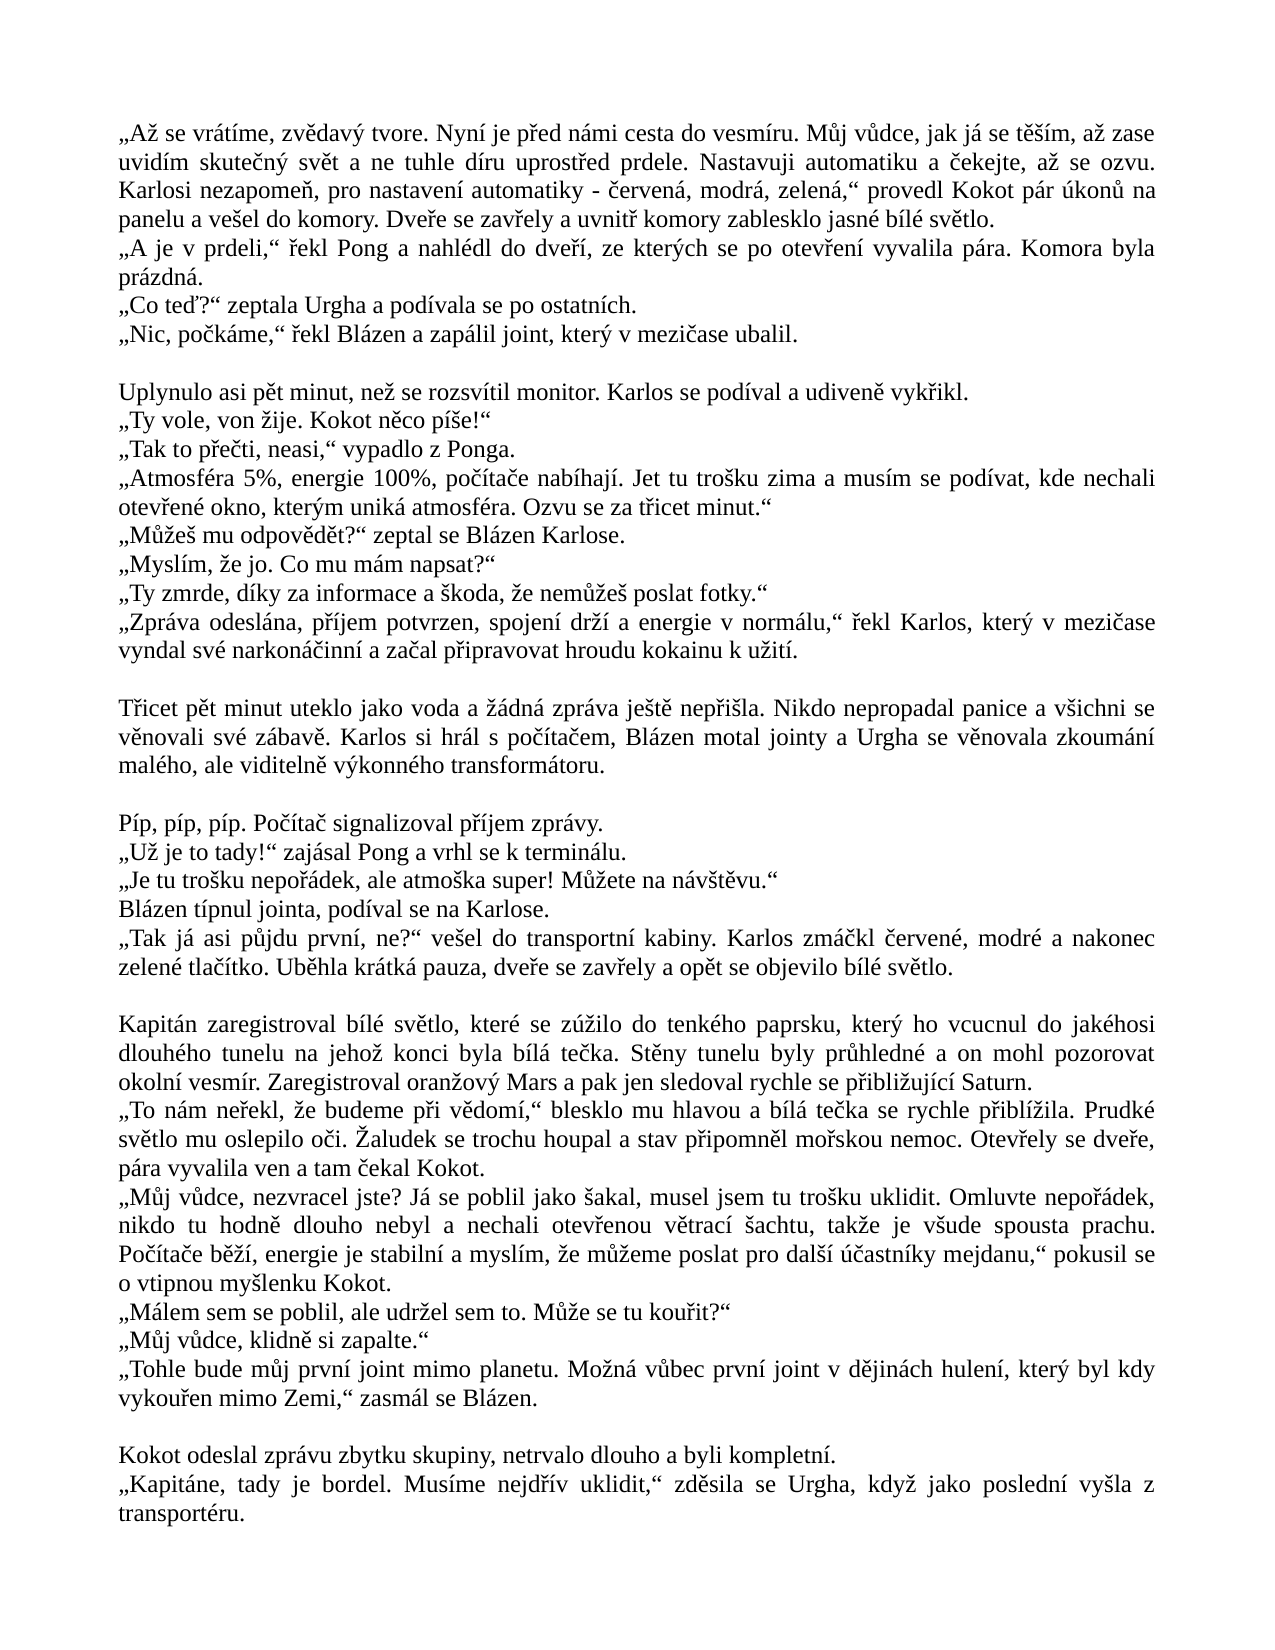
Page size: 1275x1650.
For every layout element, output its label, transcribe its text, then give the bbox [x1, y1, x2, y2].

text „Co teď?“ zeptala Urgha a podívala se po ostatních. [118, 291, 1157, 319]
text „Můžeš mu odpovědět?“ zeptal se Blázen Karlose. [118, 521, 1157, 549]
text Blázen típnul jointa, podíval se na Karlose. [118, 894, 1157, 923]
text Třicet pět minut uteklo jako voda a žádná zpráva ještě nepřišla. Nikdo nepropadal panice a všichni se věnovali své zábavě. Karlos si hrál s počítačem, Blázen motal jointy a Urgha se věnovala zkoumání malého, ale viditelně výkonného transformátoru. [118, 693, 1157, 779]
text Píp, píp, píp. Počítač signalizoval příjem zprávy. [118, 808, 1157, 837]
text „Už je to tady!“ zajásal Pong a vrhl se k terminálu. [118, 837, 1157, 866]
text „Zpráva odeslána, příjem potvrzen, spojení drží a energie v normálu,“ řekl Karlos, který v mezičase vyndal své narkonáčinní a začal připravovat hroudu kokainu k užití. [118, 607, 1157, 664]
text „Tak to přečti, neasi,“ vypadlo z Ponga. [118, 434, 1157, 463]
text „Kapitáne, tady je bordel. Musíme nejdřív uklidit,“ zděsila se Urgha, když jako poslední vyšla z transportéru. [118, 1469, 1157, 1527]
text „Můj vůdce, nezvracel jste? Já se poblil jako šakal, musel jsem tu trošku uklidit. Omluvte nepořádek, nikdo tu hodně dlouho nebyl a nechali otevřenou větrací šachtu, takže je všude spousta prachu. Počítače běží, energie je stabilní a myslím, že můžeme poslat pro další účastníky mejdanu,“ pokusil se o vtipnou myšlenku Kokot. [118, 1182, 1157, 1297]
text Uplynulo asi pět minut, než se rozsvítil monitor. Karlos se podíval a udiveně vykřikl. [118, 377, 1157, 406]
text „Nic, počkáme,“ řekl Blázen a zapálil joint, který v mezičase ubalil. [118, 319, 1157, 348]
text „Až se vrátíme, zvědavý tvore. Nyní je před námi cesta do vesmíru. Můj vůdce, jak já se těším, až zase uvidím skutečný svět a ne tuhle díru uprostřed prdele. Nastavuji automatiku a čekejte, až se ozvu. Karlosi nezapomeň, pro nastavení automatiky - červená, modrá, zelená,“ provedl Kokot pár úkonů na panelu a vešel do komory. Dveře se zavřely a uvnitř komory zablesklo jasné bílé světlo. [118, 118, 1157, 233]
text „Ty vole, von žije. Kokot něco píše!“ [118, 406, 1157, 434]
text Kokot odeslal zprávu zbytku skupiny, netrvalo dlouho a byli kompletní. [118, 1441, 1157, 1469]
text „Můj vůdce, klidně si zapalte.“ [118, 1326, 1157, 1354]
text „Ty zmrde, díky za informace a škoda, že nemůžeš poslat fotky.“ [118, 578, 1157, 607]
text „Atmosféra 5%, energie 100%, počítače nabíhají. Jet tu trošku zima a musím se podívat, kde nechali otevřené okno, kterým uniká atmosféra. Ozvu se za třicet minut.“ [118, 463, 1157, 521]
text „Tohle bude můj první joint mimo planetu. Možná vůbec první joint v dějinách hulení, který byl kdy vykouřen mimo Zemi,“ zasmál se Blázen. [118, 1354, 1157, 1412]
text Kapitán zaregistroval bílé světlo, které se zúžilo do tenkého paprsku, který ho vcucnul do jakéhosi dlouhého tunelu na jehož konci byla bílá tečka. Stěny tunelu byly průhledné a on mohl pozorovat okolní vesmír. Zaregistroval oranžový Mars a pak jen sledoval rychle se přibližující Saturn. [118, 1009, 1157, 1096]
text „Je tu trošku nepořádek, ale atmoška super! Můžete na návštěvu.“ [118, 866, 1157, 894]
text „To nám neřekl, že budeme při vědomí,“ blesklo mu hlavou a bílá tečka se rychle přiblížila. Prudké světlo mu oslepilo oči. Žaludek se trochu houpal a stav připomněl mořskou nemoc. Otevřely se dveře, pára vyvalila ven a tam čekal Kokot. [118, 1096, 1157, 1182]
text „Tak já asi půjdu první, ne?“ vešel do transportní kabiny. Karlos zmáčkl červené, modré a nakonec zelené tlačítko. Uběhla krátká pauza, dveře se zavřely a opět se objevilo bílé světlo. [118, 923, 1157, 981]
text „Málem sem se poblil, ale udržel sem to. Může se tu kouřit?“ [118, 1297, 1157, 1326]
text „A je v prdeli,“ řekl Pong a nahlédl do dveří, ze kterých se po otevření vyvalila pára. Komora byla prázdná. [118, 233, 1157, 291]
text „Myslím, že jo. Co mu mám napsat?“ [118, 549, 1157, 578]
